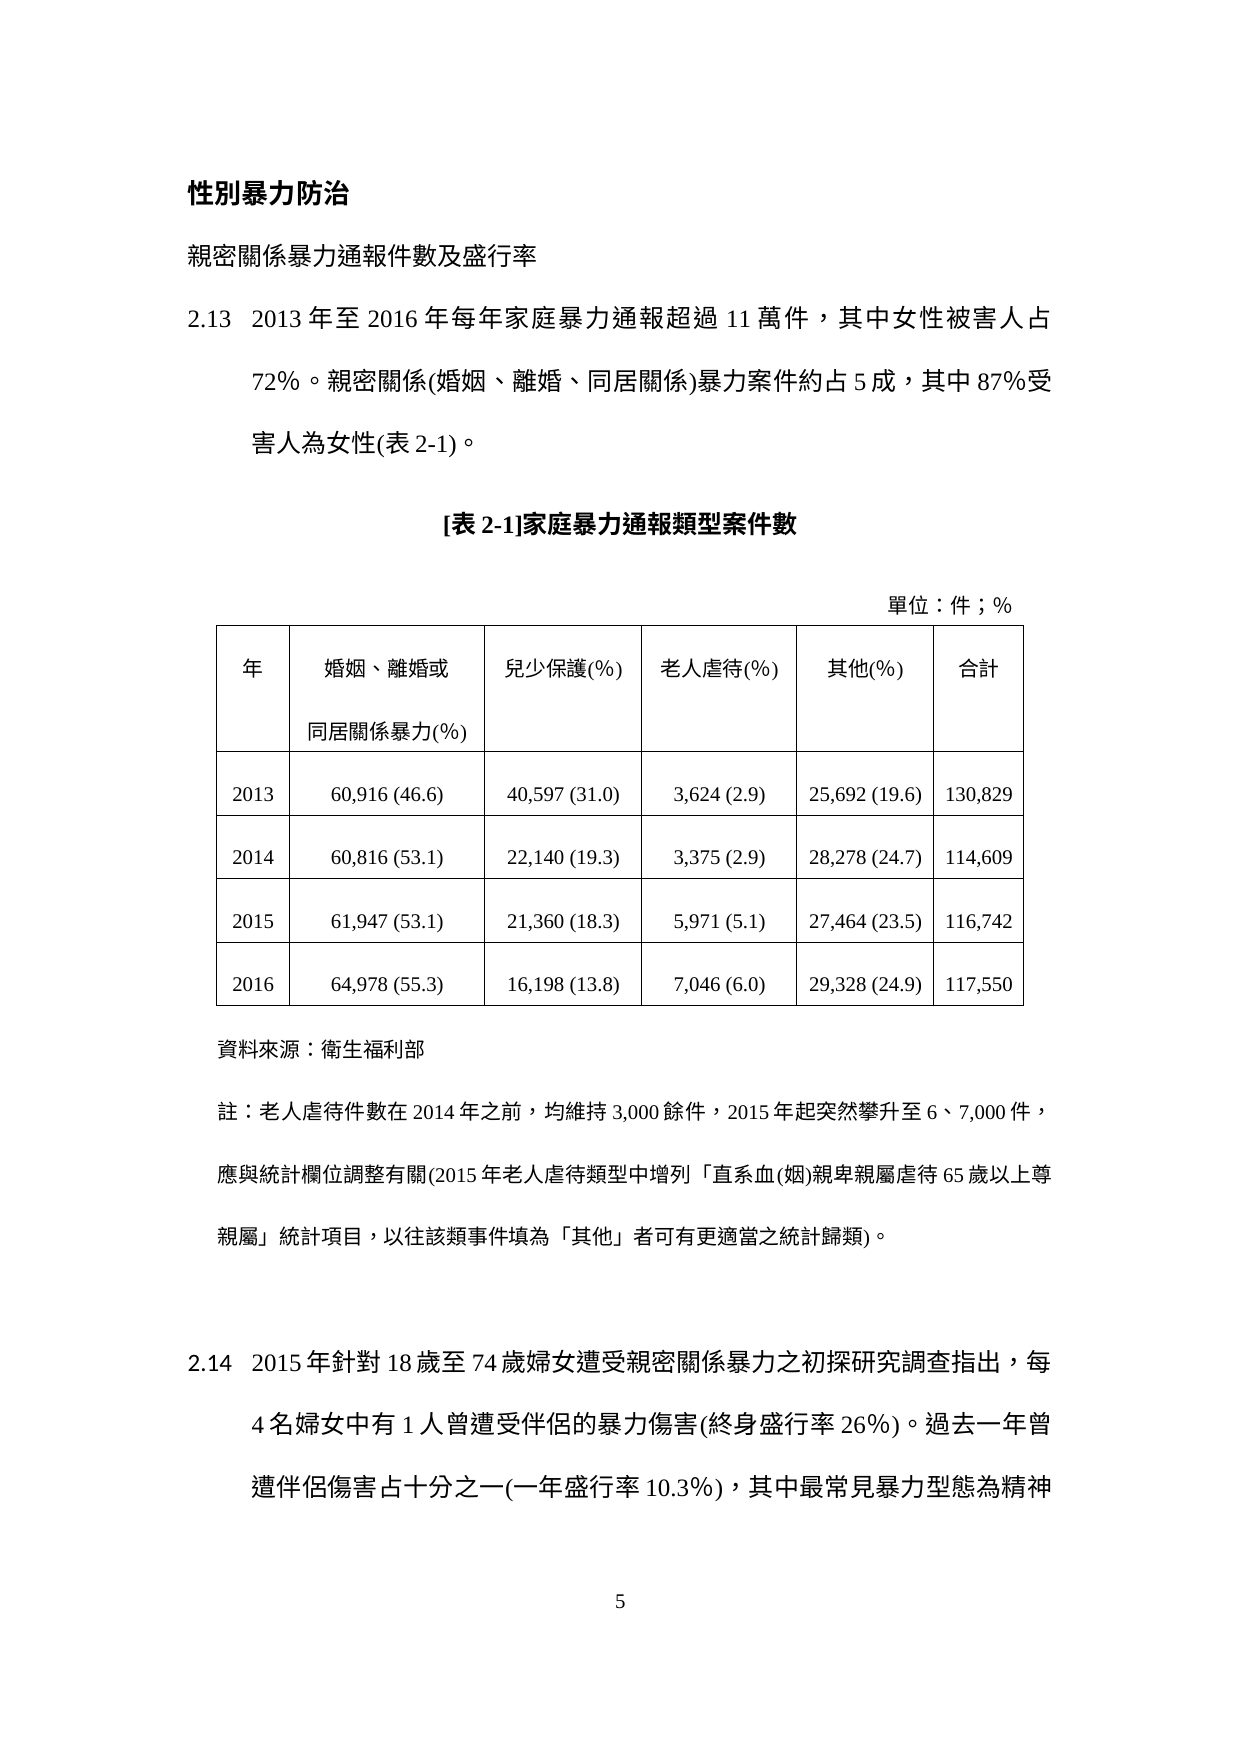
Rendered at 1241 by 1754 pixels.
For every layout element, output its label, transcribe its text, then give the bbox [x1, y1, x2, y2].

table_cell 5,971 (5.1) [642, 879, 796, 942]
table_cell 40,597 (31.0) [485, 752, 641, 814]
table_cell 3,624 (2.9) [642, 752, 796, 814]
table_cell 25,692 (19.6) [797, 752, 933, 814]
table_cell 60,916 (46.6) [290, 752, 484, 814]
table_header 單位：件；％ [216, 563, 1024, 625]
table_cell 2014 [217, 816, 289, 878]
table_cell 114,609 [934, 816, 1023, 878]
text 註：老人虐待件數在2014年之前，均維持3,000餘件，2015年起突然攀升至6、7,000件，應與統計欄位調整有關(2015年老人虐待類型中增列「直系血(姻)親卑親屬虐待65歲以上尊親屬」統計項目，以往該類事件填為「其他」者可有更適當之統計歸類)。 [217, 1069, 1053, 1256]
table_cell 2013 [217, 752, 289, 814]
table_cell 21,360 (18.3) [485, 879, 641, 942]
text 親密關係暴力通報件數及盛行率 [187, 212, 1053, 275]
table_cell 兒少保護(％) [485, 626, 641, 751]
table_cell 130,829 [934, 752, 1023, 814]
table_cell 28,278 (24.7) [797, 816, 933, 878]
text 資料來源：衛生福利部 [217, 1006, 1053, 1069]
table_cell 3,375 (2.9) [642, 816, 796, 878]
table_cell 2015 [217, 879, 289, 942]
table_cell 64,978 (55.3) [290, 943, 484, 1005]
table_cell 116,742 [934, 879, 1023, 942]
table_cell 合計 [934, 626, 1023, 751]
table_cell 22,140 (19.3) [485, 816, 641, 878]
table_cell 老人虐待(％) [642, 626, 796, 751]
subtitle 性別暴力防治 [187, 150, 1053, 212]
subtitle [表2-1]家庭暴力通報類型案件數 [187, 481, 1053, 544]
table_cell 其他(％) [797, 626, 933, 751]
table_cell 27,464 (23.5) [797, 879, 933, 942]
list 2015年針對18歲至74歲婦女遭受親密關係暴力之初探研究調查指出，每4名婦女中有1人曾遭受伴侶的暴力傷害(終身盛行率26％)。過去一年曾遭伴侶傷害占十分之一(一年盛行率10.3％)，其中最常見暴力型態為精神 [187, 1319, 1053, 1506]
list 2013年至2016年每年家庭暴力通報超過11萬件，其中女性被害人占72％。親密關係(婚姻、離婚、同居關係)暴力案件約占5成，其中87％受害人為女性(表2-1)。 [187, 275, 1053, 462]
table_cell 117,550 [934, 943, 1023, 1005]
table_cell 婚姻、離婚或 同居關係暴力(％) [290, 626, 484, 751]
table_cell 29,328 (24.9) [797, 943, 933, 1005]
table_cell 7,046 (6.0) [642, 943, 796, 1005]
table_cell 60,816 (53.1) [290, 816, 484, 878]
table_cell 年 [217, 626, 289, 751]
table_cell 2016 [217, 943, 289, 1005]
table_cell 61,947 (53.1) [290, 879, 484, 942]
table_cell 16,198 (13.8) [485, 943, 641, 1005]
